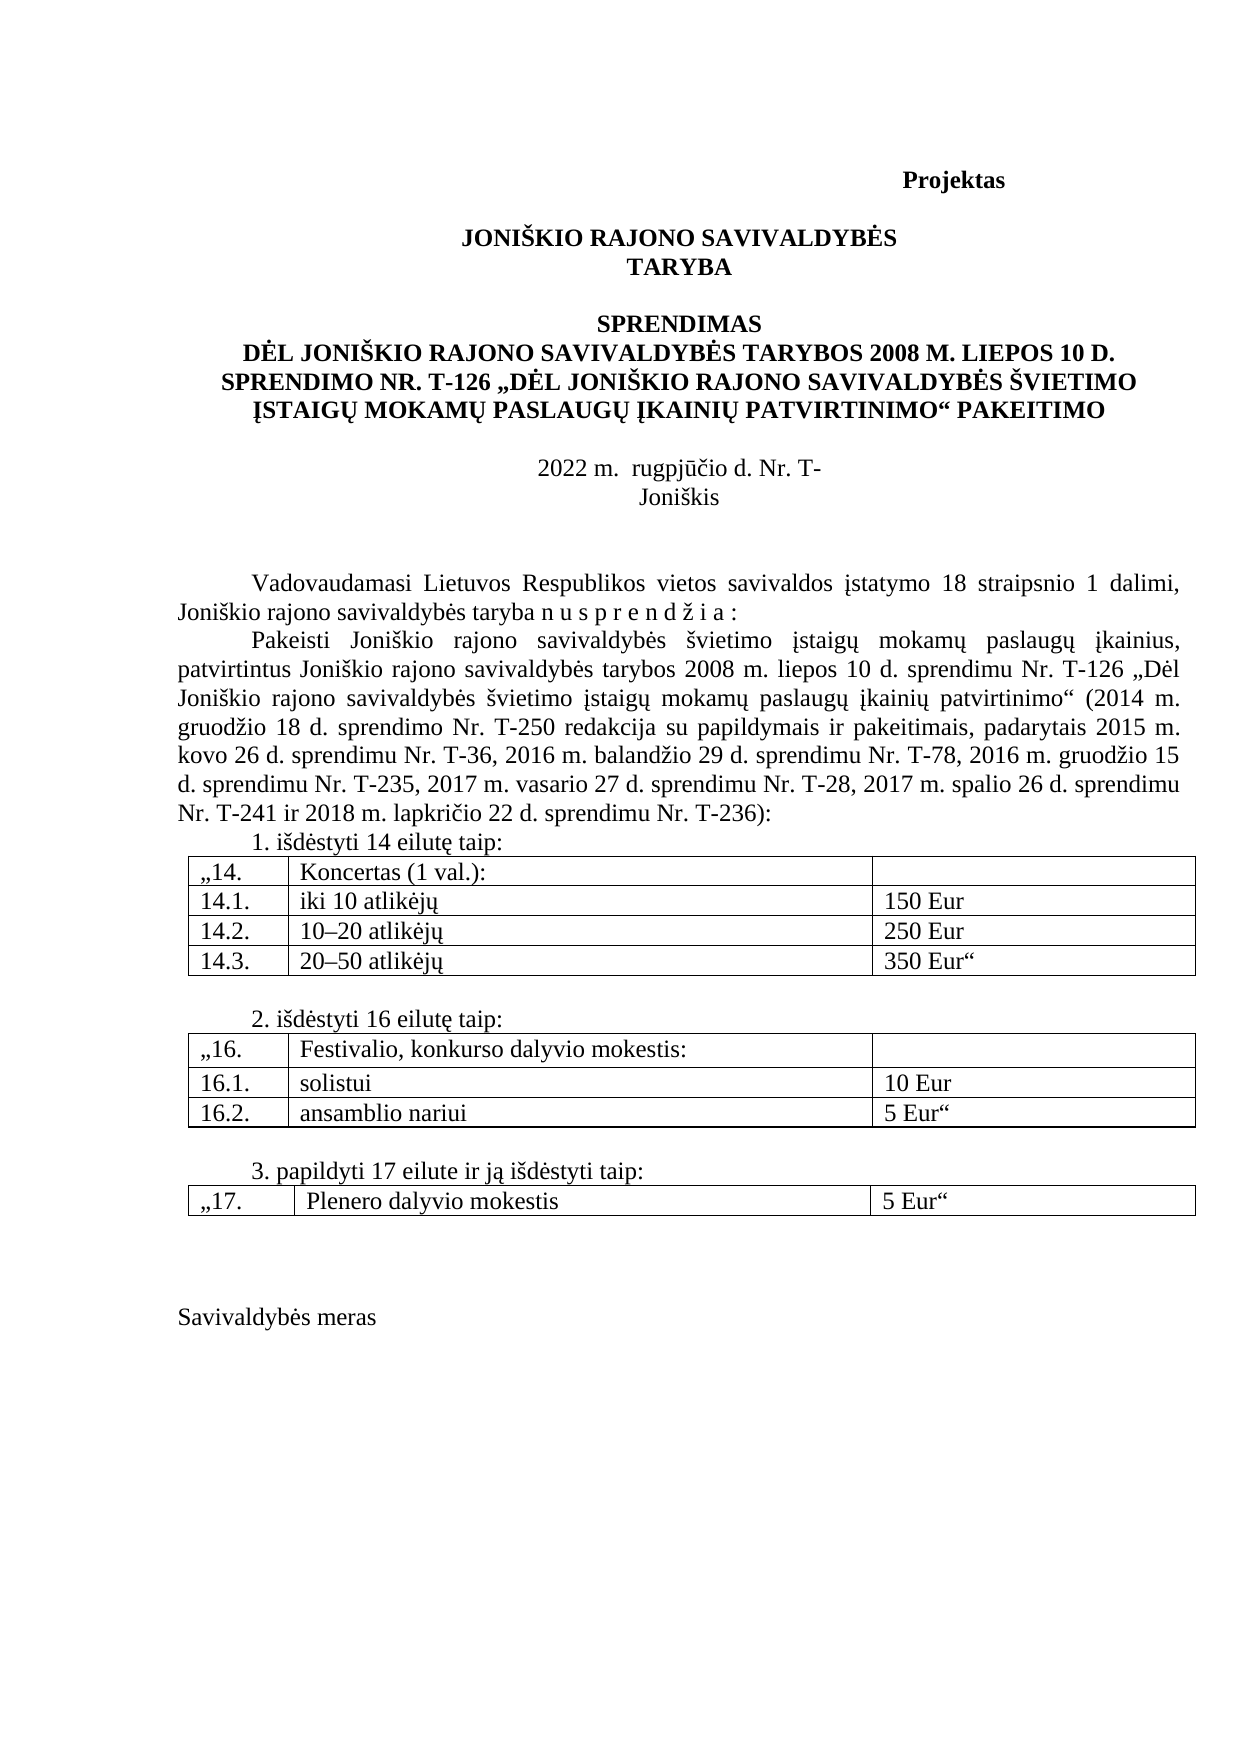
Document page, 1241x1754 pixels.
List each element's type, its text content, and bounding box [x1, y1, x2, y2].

text Joniškis [177, 482, 1181, 511]
table_cell 350 Eur“ [873, 946, 1195, 975]
table_cell 20–50 atlikėjų [289, 946, 872, 975]
text 1. išdėstyti 14 eilutę taip: [177, 827, 1181, 856]
table_header [873, 857, 1195, 885]
table_cell 250 Eur [873, 916, 1195, 945]
table_header Festivalio, konkurso dalyvio mokestis: [289, 1034, 872, 1067]
text 3. papildyti 17 eilute ir ją išdėstyti taip: [251, 1156, 1181, 1185]
table_cell 10–20 atlikėjų [289, 916, 872, 945]
table_cell solistui [289, 1068, 872, 1097]
table_header Koncertas (1 val.): [289, 857, 872, 885]
text SPRENDIMAS [177, 309, 1181, 338]
table_cell ansamblio nariui [289, 1098, 872, 1126]
text dėl JONIŠKIO RAJONO SAVIVALDYBĖS TARYBOS 2008 M. LIEPOS 10 D. SPRENDIMO NR. T-126 „DĖL JONIŠKIO RAJONO SAVIVALDYBĖS ŠVIETIMO ĮSTAIGŲ MOKAMŲ PASLAUGŲ ĮKAINIŲ PATVIRTINIMO“ PAKEITIMO [177, 338, 1181, 424]
table_cell 16.2. [189, 1098, 288, 1126]
text Pakeisti Joniškio rajono savivaldybės švietimo įstaigų mokamų paslaugų įkainius, patvirtintus Joniškio rajono savivaldybės tarybos 2008 m. liepos 10 d. sprendimu Nr. T-126 „Dėl Joniškio rajono savivaldybės švietimo įstaigų mokamų paslaugų įkainių patvirtinimo“ (2014 m. gruodžio 18 d. sprendimo Nr. T-250 redakcija su papildymais ir pakeitimais, padarytais 2015 m. kovo 26 d. sprendimu Nr. T-36, 2016 m. balandžio 29 d. sprendimu Nr. T-78, 2016 m. gruodžio 15 d. sprendimu Nr. T-235, 2017 m. vasario 27 d. sprendimu Nr. T-28, 2017 m. spalio 26 d. sprendimu Nr. T-241 ir 2018 m. lapkričio 22 d. sprendimu Nr. T-236): [177, 626, 1181, 827]
text Vadovaudamasi Lietuvos Respublikos vietos savivaldos įstatymo 18 straipsnio 1 dalimi, Joniškio rajono savivaldybės taryba nusprendžia: [177, 568, 1181, 626]
table_cell 14.3. [189, 946, 288, 975]
table_header „14. [189, 857, 288, 885]
text Projektas [177, 166, 1181, 194]
table_cell 14.2. [189, 916, 288, 945]
table_cell 150 Eur [873, 886, 1195, 915]
table_cell iki 10 atlikėjų [289, 886, 872, 915]
text Savivaldybės meras [177, 1302, 1181, 1331]
table_cell 5 Eur“ [873, 1098, 1195, 1126]
text TARYBA [177, 252, 1181, 281]
table_cell 16.1. [189, 1068, 288, 1097]
text 2. išdėstyti 16 eilutę taip: [177, 1004, 1181, 1033]
table_header 5 Eur“ [871, 1186, 1195, 1215]
table_header [873, 1034, 1195, 1067]
table_header Plenero dalyvio mokestis [295, 1186, 870, 1215]
table_header „16. [189, 1034, 288, 1067]
text 2022 m. rugpjūčio d. Nr. T- [177, 453, 1181, 482]
text Joniškio rajono savivaldybės [177, 223, 1181, 252]
table_header „17. [189, 1186, 294, 1215]
table_cell 14.1. [189, 886, 288, 915]
table_cell 10 Eur [873, 1068, 1195, 1097]
